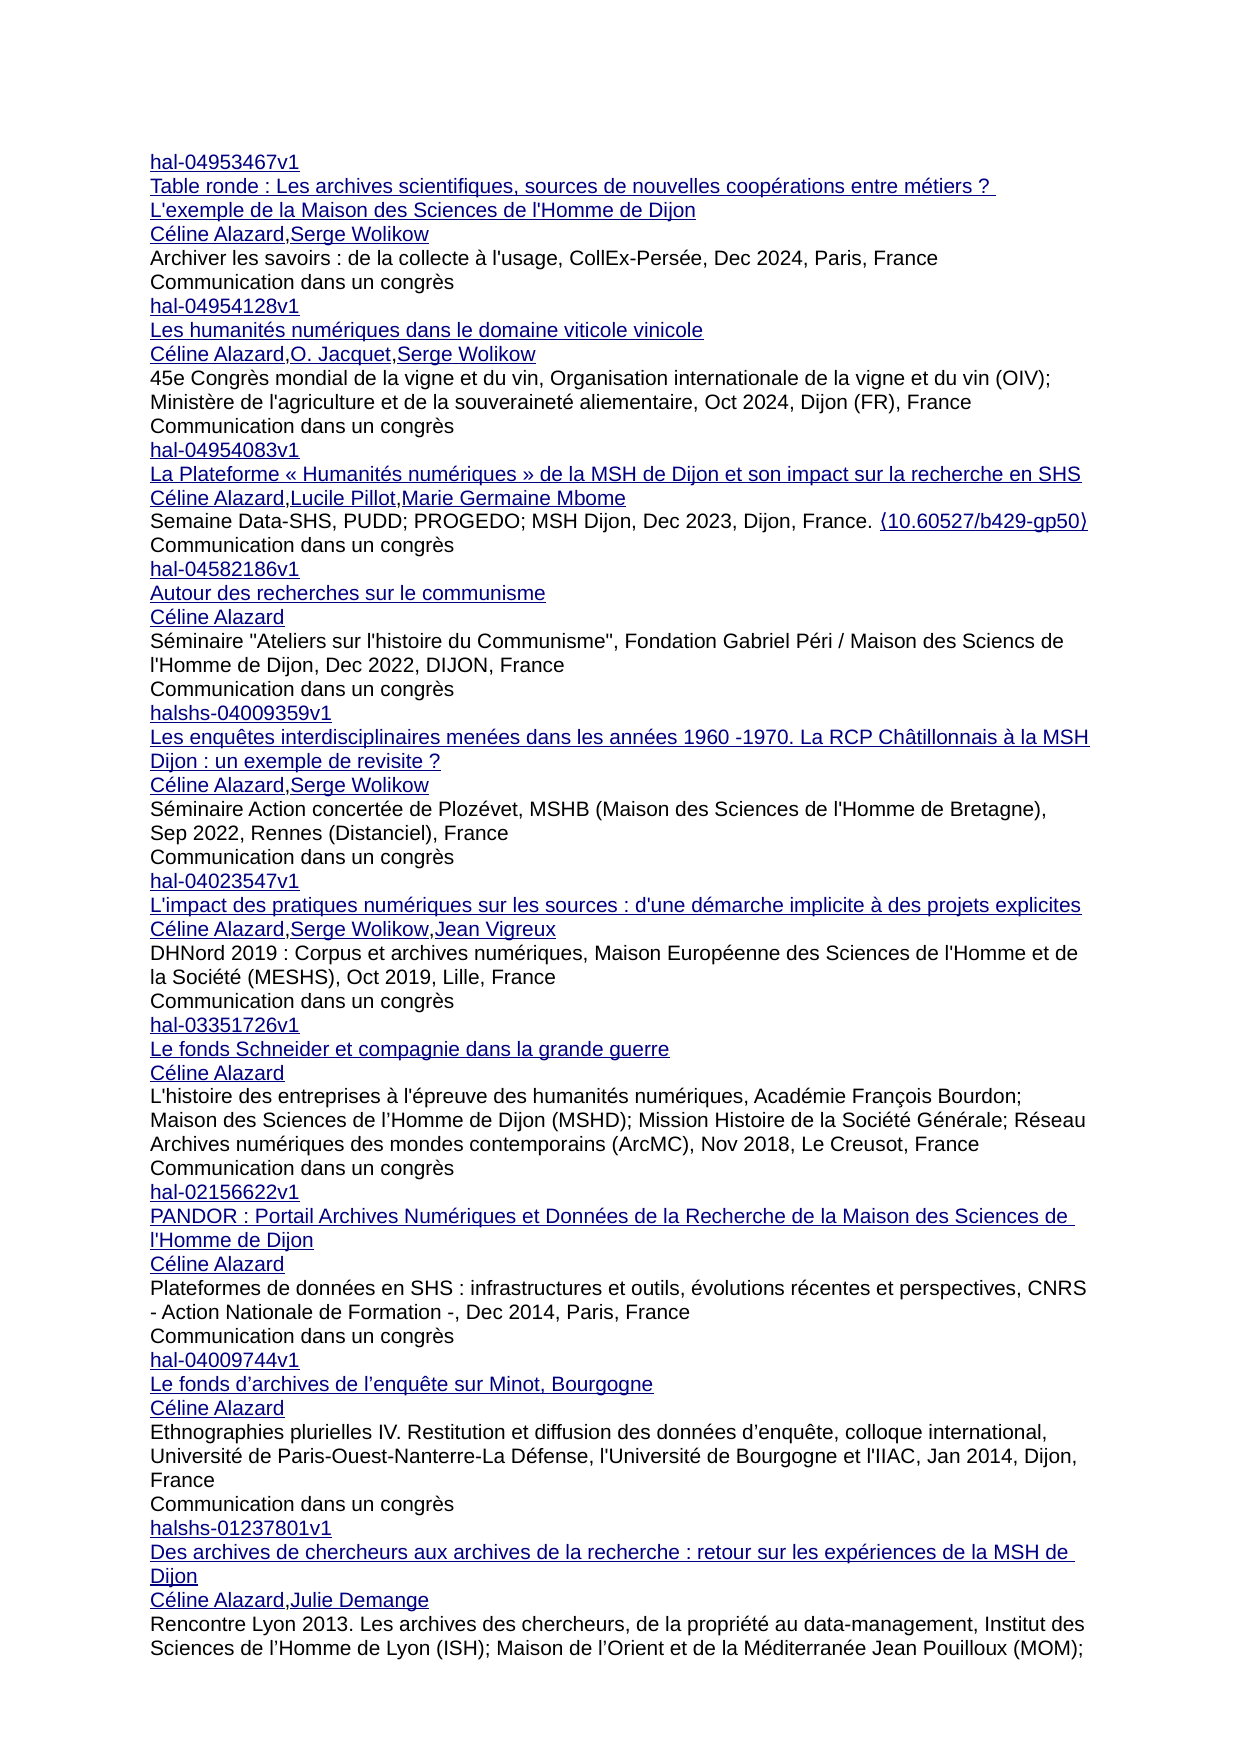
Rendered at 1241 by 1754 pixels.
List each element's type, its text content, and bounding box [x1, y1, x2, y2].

table_cell Le fonds Schneider et compagnie dans la grande guerre Céline Alazard L'histoire des entreprises à l'épreuve des humanités numériques, Académie François Bourdon; Maison des Sciences de l’Homme de Dijon (MSHD); Mission Histoire de la Société Générale; Réseau Archives numériques des mondes contemporains (ArcMC), Nov 2018, Le Creusot, France Communication dans un congrès hal-02156622v1 [150, 1036, 1090, 1204]
table_cell L'impact des pratiques numériques sur les sources : d'une démarche implicite à des projets explicites Céline Alazard,Serge Wolikow,Jean Vigreux DHNord 2019 : Corpus et archives numériques, Maison Européenne des Sciences de l'Homme et de la Société (MESHS), Oct 2019, Lille, France Communication dans un congrès hal-03351726v1 [150, 893, 1090, 1036]
table_cell Des archives de chercheurs aux archives de la recherche : retour sur les expériences de la MSH de Dijon Céline Alazard,Julie Demange Rencontre Lyon 2013. Les archives des chercheurs, de la propriété au data-management, Institut des Sciences de l’Homme de Lyon (ISH); Maison de l’Orient et de la Méditerranée Jean Pouilloux (MOM); [150, 1540, 1090, 1659]
table_cell PANDOR : Portail Archives Numériques et Données de la Recherche de la Maison des Sciences de l'Homme de Dijon Céline Alazard Plateformes de données en SHS : infrastructures et outils, évolutions récentes et perspectives, CNRS - Action Nationale de Formation -, Dec 2014, Paris, France Communication dans un congrès hal-04009744v1 [150, 1204, 1090, 1372]
table_cell Les enquêtes interdisciplinaires menées dans les années 1960 -1970. La RCP Châtillonnais à la MSH [150, 725, 1090, 746]
table_cell Le fonds d’archives de l’enquête sur Minot, Bourgogne Céline Alazard Ethnographies plurielles IV. Restitution et diffusion des données d’enquête, colloque international, Université de Paris-Ouest-Nanterre-La Défense, l'Université de Bourgogne et l'IIAC, Jan 2014, Dijon, France Communication dans un congrès halshs-01237801v1 [150, 1372, 1090, 1539]
table_cell hal-04953467v1 [150, 150, 1090, 174]
table_cell Table ronde : Les archives scientifiques, sources de nouvelles coopérations entre métiers ? L'exemple de la Maison des Sciences de l'Homme de Dijon Céline Alazard,Serge Wolikow Archiver les savoirs : de la collecte à l'usage, CollEx-Persée, Dec 2024, Paris, France Communication dans un congrès hal-04954128v1 [150, 174, 1090, 318]
table_cell Dijon : un exemple de revisite ? Céline Alazard,Serge Wolikow Séminaire Action concertée de Plozévet, MSHB (Maison des Sciences de l'Homme de Bretagne), Sep 2022, Rennes (Distanciel), France Communication dans un congrès hal-04023547v1 [150, 747, 1090, 893]
table_cell La Plateforme « Humanités numériques » de la MSH de Dijon et son impact sur la recherche en SHS Céline Alazard,Lucile Pillot,Marie Germaine Mbome Semaine Data-SHS, PUDD; PROGEDO; MSH Dijon, Dec 2023, Dijon, France. ⟨10.60527/b429-gp50⟩ Communication dans un congrès hal-04582186v1 [150, 461, 1090, 581]
table_cell Les humanités numériques dans le domaine viticole vinicole Céline Alazard,O. Jacquet,Serge Wolikow 45e Congrès mondial de la vigne et du vin, Organisation internationale de la vigne et du vin (OIV); Ministère de l'agriculture et de la souveraineté aliementaire, Oct 2024, Dijon (FR), France Communication dans un congrès hal-04954083v1 [150, 318, 1090, 461]
table_cell Autour des recherches sur le communisme Céline Alazard Séminaire "Ateliers sur l'histoire du Communisme", Fondation Gabriel Péri / Maison des Sciencs de l'Homme de Dijon, Dec 2022, DIJON, France Communication dans un congrès halshs-04009359v1 [150, 581, 1090, 725]
